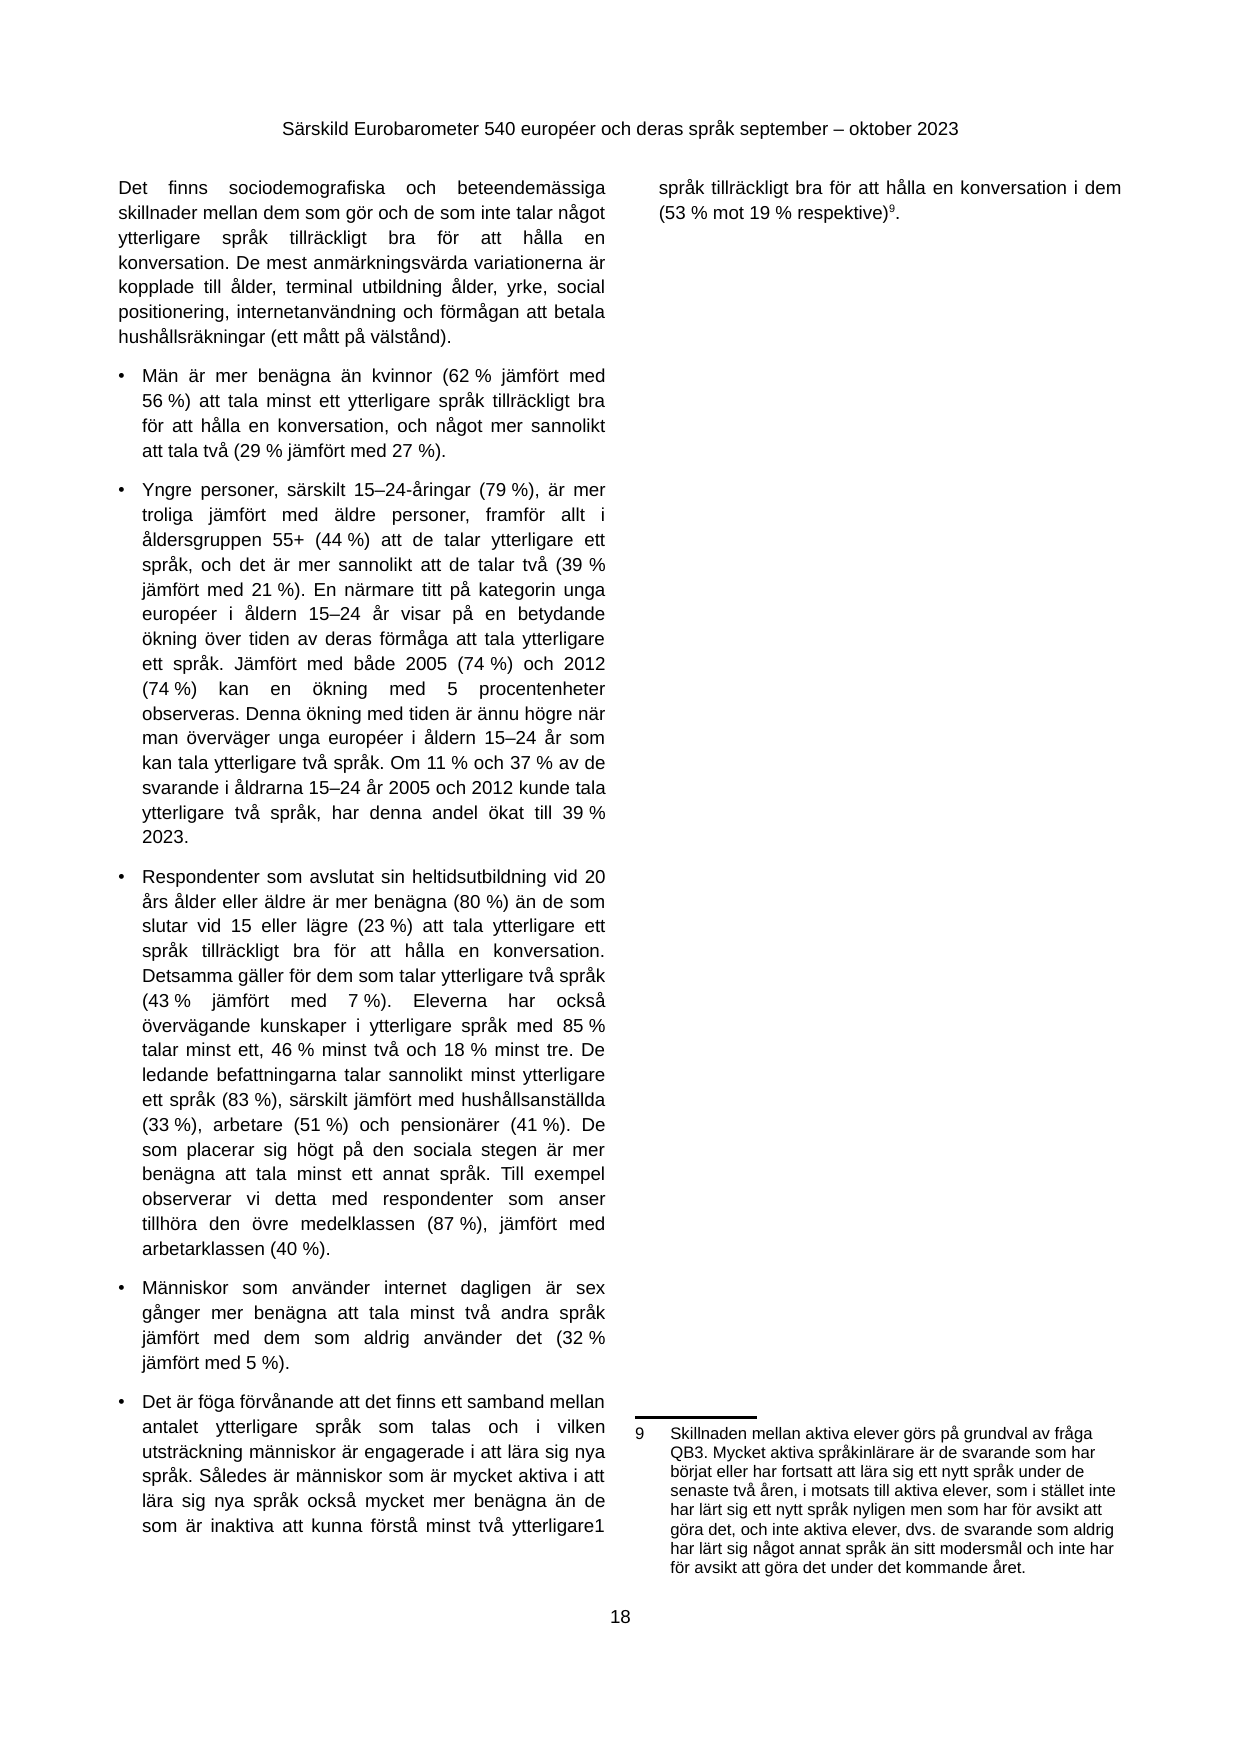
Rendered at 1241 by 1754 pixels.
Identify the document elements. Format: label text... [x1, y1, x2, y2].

list språk tillräckligt bra för att hålla en konversation i dem (53 % mot 19 % respektive). [635, 177, 1122, 223]
list Det är föga förvånande att det finns ett samband mellan antalet ytterligare språk som talas och i vilken utsträckning människor är engagerade i att lära sig nya språk. Således är människor som är mycket aktiva i att lära sig nya språk också mycket mer benägna än de som är inaktiva att kunna förstå minst två ytterligare1 [118, 1391, 605, 1536]
list Män är mer benägna än kvinnor (62 % jämfört med 56 %) att tala minst ett ytterligare språk tillräckligt bra för att hålla en konversation, och något mer sannolikt att tala två (29 % jämfört med 27 %). [118, 365, 605, 461]
list Skillnaden mellan aktiva elever görs på grundval av fråga QB3. Mycket aktiva språkinlärare är de svarande som har börjat eller har fortsatt att lära sig ett nytt språk under de senaste två åren, i motsats till aktiva elever, som i stället inte har lärt sig ett nytt språk nyligen men som har för avsikt att göra det, och inte aktiva elever, dvs. de svarande som aldrig har lärt sig något annat språk än sitt modersmål och inte har för avsikt att göra det under det kommande året. [635, 1423, 1122, 1577]
text Det finns sociodemografiska och beteendemässiga skillnader mellan dem som gör och de som inte talar något ytterligare språk tillräckligt bra för att hålla en konversation. De mest anmärkningsvärda variationerna är kopplade till ålder, terminal utbildning ålder, yrke, social positionering, internetanvändning och förmågan att betala hushållsräkningar (ett mått på välstånd). [118, 177, 605, 347]
list Respondenter som avslutat sin heltidsutbildning vid 20 års ålder eller äldre är mer benägna (80 %) än de som slutar vid 15 eller lägre (23 %) att tala ytterligare ett språk tillräckligt bra för att hålla en konversation. Detsamma gäller för dem som talar ytterligare två språk (43 % jämfört med 7 %). Eleverna har också övervägande kunskaper i ytterligare språk med 85 % talar minst ett, 46 % minst två och 18 % minst tre. De ledande befattningarna talar sannolikt minst ytterligare ett språk (83 %), särskilt jämfört med hushållsanställda (33 %), arbetare (51 %) och pensionärer (41 %). De som placerar sig högt på den sociala stegen är mer benägna att tala minst ett annat språk. Till exempel observerar vi detta med respondenter som anser tillhöra den övre medelklassen (87 %), jämfört med arbetarklassen (40 %). [118, 866, 605, 1259]
list Människor som använder internet dagligen är sex gånger mer benägna att tala minst två andra språk jämfört med dem som aldrig använder det (32 % jämfört med 5 %). [118, 1277, 605, 1373]
list Yngre personer, särskilt 15–24-åringar (79 %), är mer troliga jämfört med äldre personer, framför allt i åldersgruppen 55+ (44 %) att de talar ytterligare ett språk, och det är mer sannolikt att de talar två (39 % jämfört med 21 %). En närmare titt på kategorin unga européer i åldern 15–24 år visar på en betydande ökning över tiden av deras förmåga att tala ytterligare ett språk. Jämfört med både 2005 (74 %) och 2012 (74 %) kan en ökning med 5 procentenheter observeras. Denna ökning med tiden är ännu högre när man överväger unga européer i åldern 15–24 år som kan tala ytterligare två språk. Om 11 % och 37 % av de svarande i åldrarna 15–24 år 2005 och 2012 kunde tala ytterligare två språk, har denna andel ökat till 39 % 2023. [118, 479, 605, 848]
